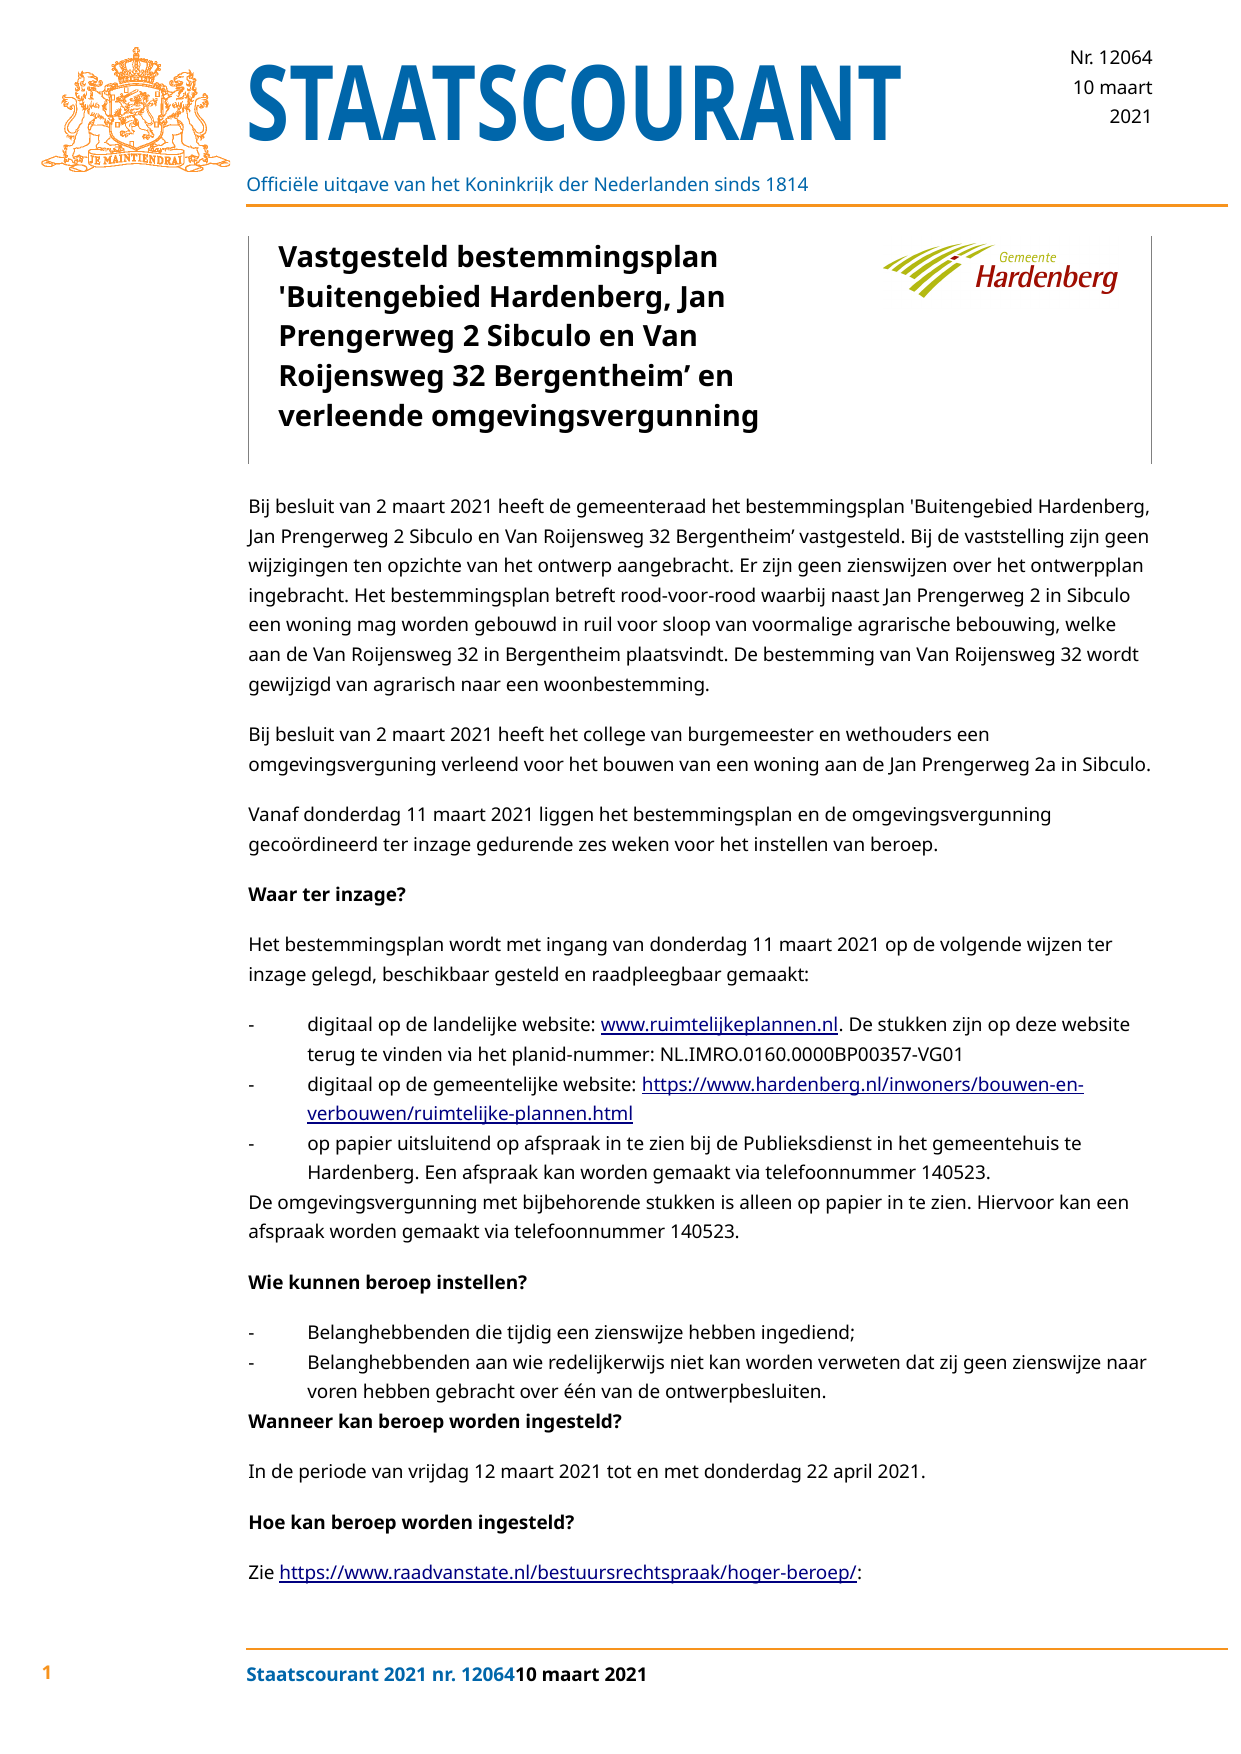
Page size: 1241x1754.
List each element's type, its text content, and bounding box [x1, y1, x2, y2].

text Vanaf donderdag 11 maart 2021 liggen het bestemmingsplan en de omgevingsvergunning gecoördineerd ter inzage gedurende zes weken voor het instellen van beroep. [248, 801, 1152, 857]
text Waar ter inzage? [248, 881, 1152, 907]
text Wanneer kan beroep worden ingesteld? [248, 1408, 1152, 1434]
list Belanghebbenden die tijdig een zienswijze hebben ingediend; [248, 1319, 1152, 1345]
list Belanghebbenden aan wie redelijkerwijs niet kan worden verweten dat zij geen zienswijze naar voren hebben gebracht over één van de ontwerpbesluiten. [248, 1349, 1152, 1404]
text In de periode van vrijdag 12 maart 2021 tot en met donderdag 22 april 2021. [248, 1459, 1152, 1484]
list digitaal op de gemeentelijke website: https://www.hardenberg.nl/inwoners/bouwen-en-verbouwen/ruimtelijke-plannen.html [248, 1071, 1152, 1126]
text Wie kunnen beroep instellen? [248, 1269, 1152, 1295]
picture [41, 47, 231, 172]
text Hoe kan beroep worden ingesteld? [248, 1509, 1152, 1535]
picture [882, 236, 1119, 309]
list op papier uitsluitend op afspraak in te zien bij de Publieksdienst in het gemeentehuis te Hardenberg. Een afspraak kan worden gemaakt via telefoonnummer 140523. [248, 1130, 1152, 1185]
text Bij besluit van 2 maart 2021 heeft het college van burgemeester en wethouders een omgevingsverguning verleend voor het bouwen van een woning aan de Jan Prengerweg 2a in Sibculo. [248, 721, 1152, 777]
text Bij besluit van 2 maart 2021 heeft de gemeenteraad het bestemmingsplan 'Buitengebied Hardenberg, Jan Prengerweg 2 Sibculo en Van Roijensweg 32 Bergentheim’ vastgesteld. Bij de vaststelling zijn geen wijzigingen ten opzichte van het ontwerp aangebracht. Er zijn geen zienswijzen over het ontwerpplan ingebracht. Het bestemmingsplan betreft rood-voor-rood waarbij naast Jan Prengerweg 2 in Sibculo een woning mag worden gebouwd in ruil voor sloop van voormalige agrarische bebouwing, welke aan de Van Roijensweg 32 in Bergentheim plaatsvindt. De bestemming van Van Roijensweg 32 wordt gewijzigd van agrarisch naar een woonbestemming. [248, 493, 1152, 697]
text Zie https://www.raadvanstate.nl/bestuursrechtspraak/hoger-beroep/: [248, 1559, 1152, 1585]
table_header [850, 236, 1151, 464]
table_header Vastgesteld bestemmingsplan 'Buitengebied Hardenberg, Jan Prengerweg 2 Sibculo en Van Roijensweg 32 Bergentheim’ en verleende omgevingsvergunning [249, 236, 850, 464]
text De omgevingsvergunning met bijbehorende stukken is alleen op papier in te zien. Hiervoor kan een afspraak worden gemaakt via telefoonnummer 140523. [248, 1189, 1152, 1244]
text Het bestemmingsplan wordt met ingang van donderdag 11 maart 2021 op de volgende wijzen ter inzage gelegd, beschikbaar gesteld en raadpleegbaar gemaakt: [248, 932, 1152, 987]
list digitaal op de landelijke website: www.ruimtelijkeplannen.nl. De stukken zijn op deze website terug te vinden via het planid-nummer: NL.IMRO.0160.0000BP00357-VG01 [248, 1012, 1152, 1067]
